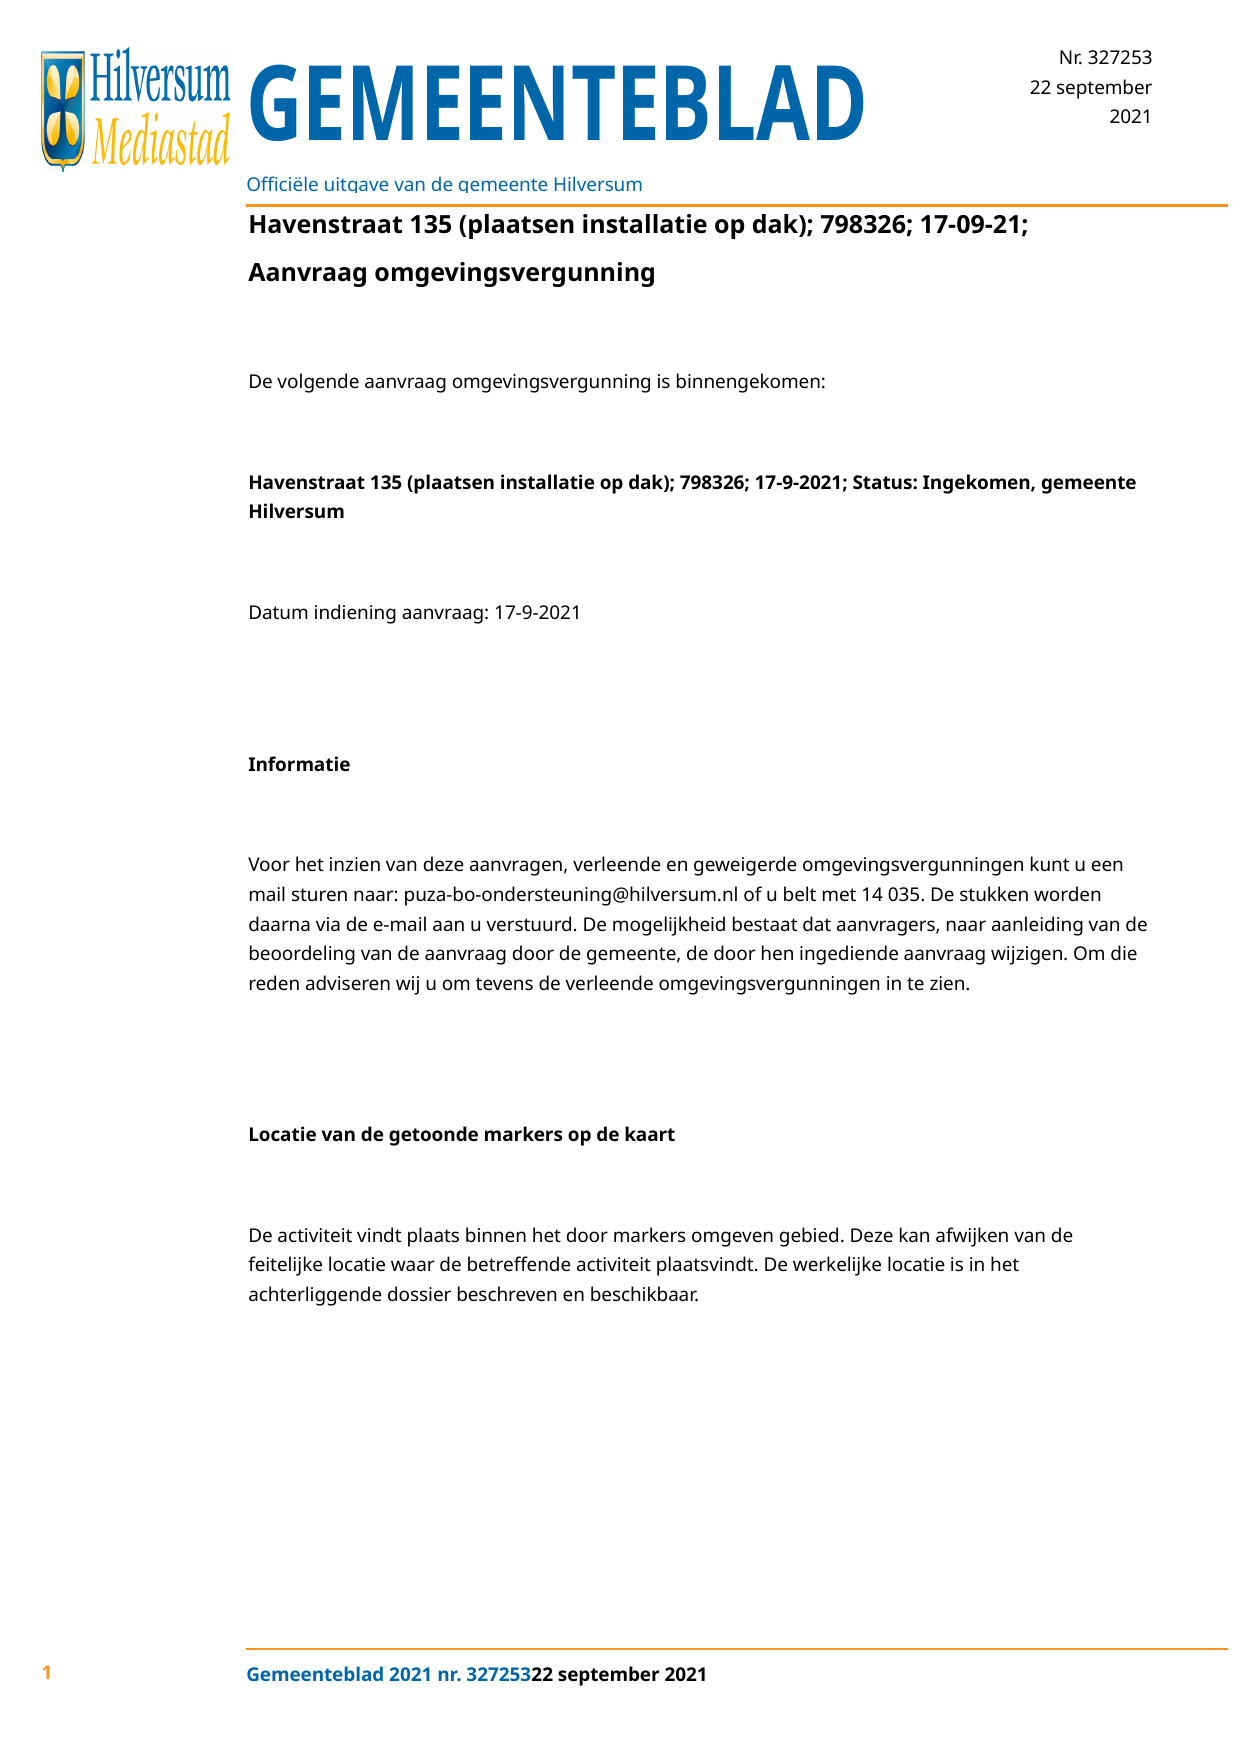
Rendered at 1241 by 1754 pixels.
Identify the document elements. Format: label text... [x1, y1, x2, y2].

text Datum indiening aanvraag: 17-9-2021 [248, 599, 1152, 625]
text Locatie van de getoonde markers op de kaart [248, 1121, 1152, 1147]
text Havenstraat 135 (plaatsen installatie op dak); 798326; 17-9-2021; Status: Ingekomen, gemeente Hilversum [248, 469, 1152, 524]
text Havenstraat 135 (plaatsen installatie op dak); 798326; 17-09-21; Aanvraag omgevingsvergunning [248, 207, 1152, 288]
text De activiteit vindt plaats binnen het door markers omgeven gebied. Deze kan afwijken van de feitelijke locatie waar de betreffende activiteit plaatsvindt. De werkelijke locatie is in het achterliggende dossier beschreven en beschikbaar. [248, 1222, 1152, 1307]
picture [41, 47, 231, 172]
text De volgende aanvraag omgevingsvergunning is binnengekomen: [248, 368, 1152, 394]
text Informatie [248, 751, 1152, 777]
text Voor het inzien van deze aanvragen, verleende en geweigerde omgevingsvergunningen kunt u een mail sturen naar: puza-bo-ondersteuning@hilversum.nl of u belt met 14 035. De stukken worden daarna via de e-mail aan u verstuurd. De mogelijkheid bestaat dat aanvragers, naar aanleiding van de beoordeling van de aanvraag door de gemeente, de door hen ingediende aanvraag wijzigen. Om die reden adviseren wij u om tevens de verleende omgevingsvergunningen in te zien. [248, 852, 1152, 996]
